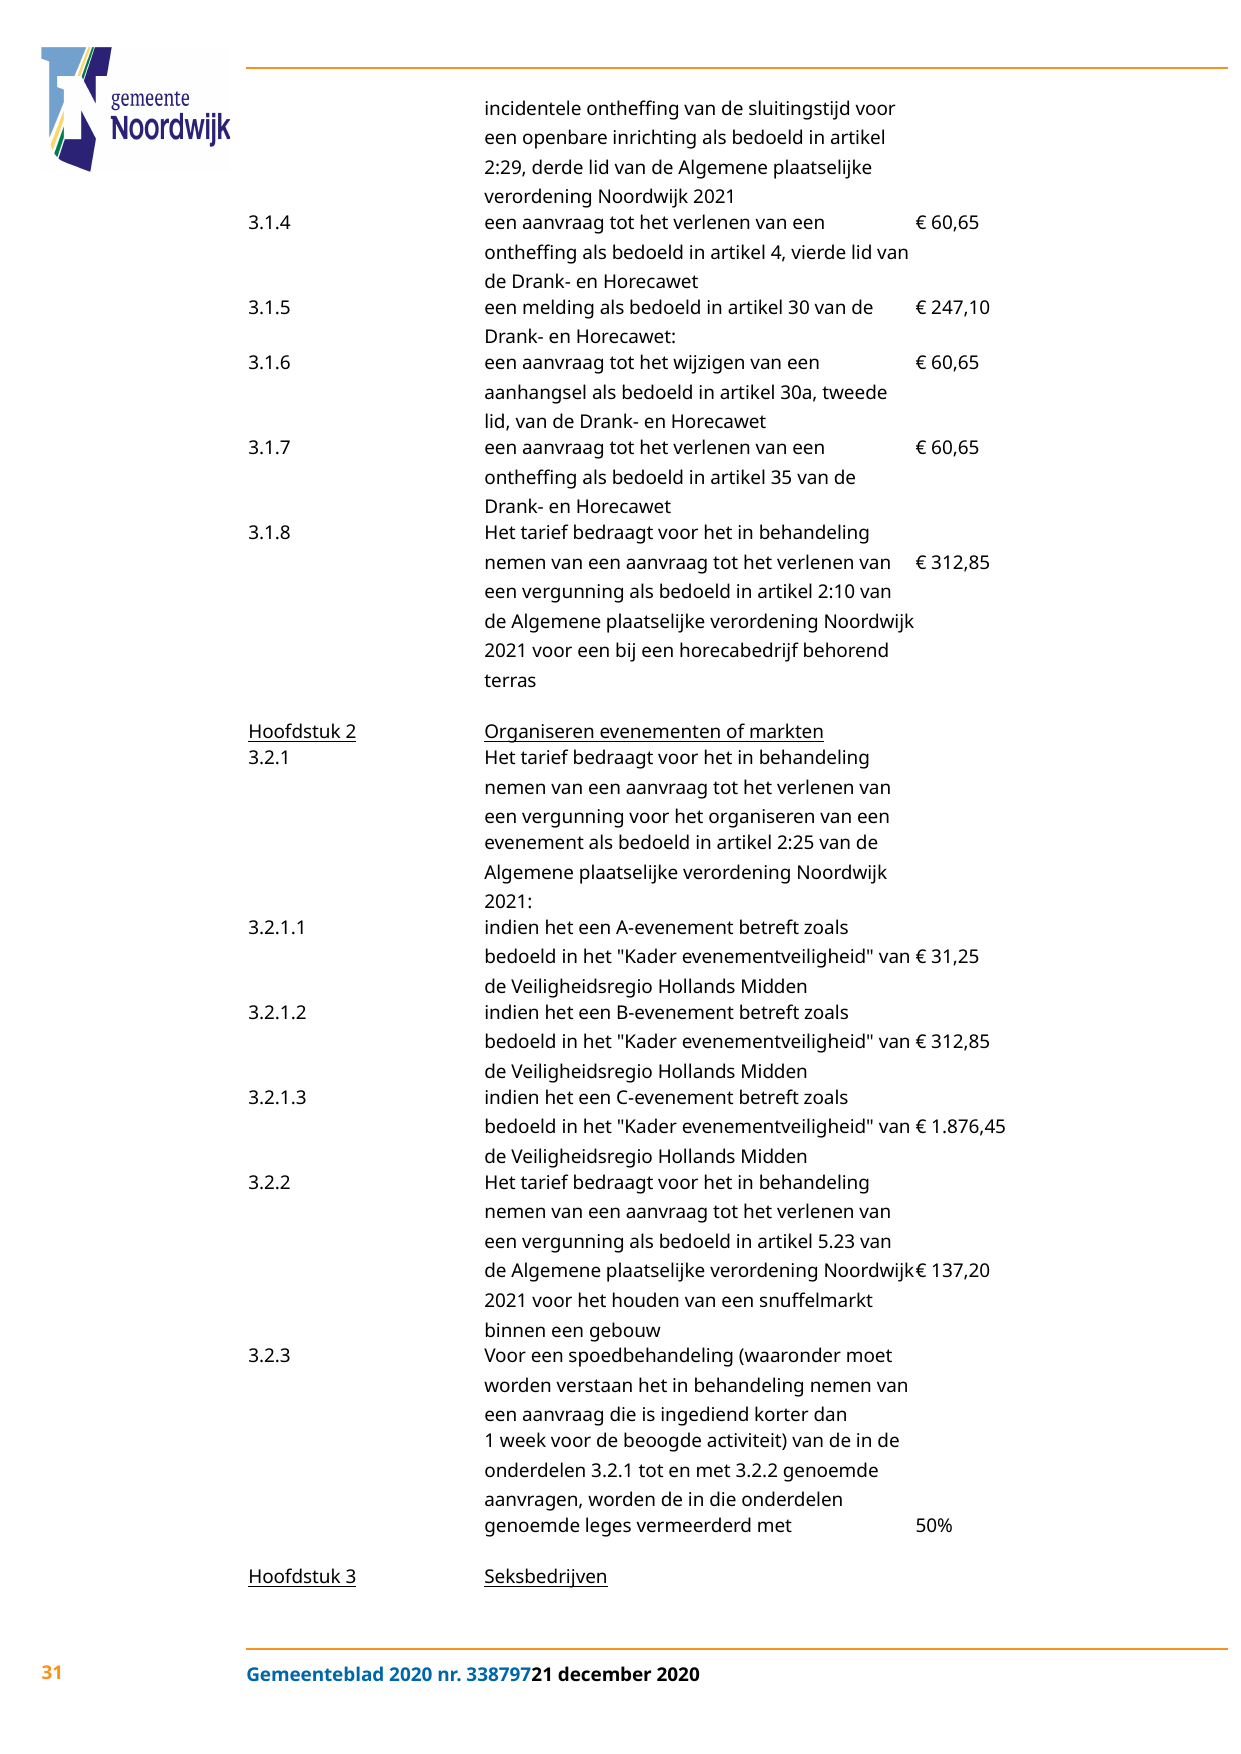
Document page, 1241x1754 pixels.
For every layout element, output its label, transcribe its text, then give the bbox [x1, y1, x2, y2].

table_cell 3.2.3 [248, 1343, 484, 1427]
table_cell Seksbedrijven [484, 1564, 915, 1589]
table_cell Hoofdstuk 2 [248, 719, 484, 744]
table_cell 50% [915, 1512, 1033, 1538]
table_cell [915, 1538, 1033, 1564]
table_cell een aanvraag tot het verlenen van een ontheffing als bedoeld in artikel 4, vierde lid van de Drank- en Horecawet [484, 209, 915, 294]
table_cell Voor een spoedbehandeling (waaronder moet worden verstaan het in behandeling nemen van een aanvraag die is ingediend korter dan [484, 1343, 915, 1427]
picture [41, 47, 231, 172]
table_cell [248, 1538, 484, 1564]
table_cell € 1.876,45 [915, 1084, 1033, 1169]
table_cell [248, 1512, 484, 1538]
table_cell [915, 719, 1033, 744]
table_cell 3.2.1 [248, 744, 484, 829]
table_cell [915, 744, 1033, 829]
table_cell evenement als bedoeld in artikel 2:25 van de Algemene plaatselijke verordening Noordwijk 2021: [484, 829, 915, 914]
table_cell [915, 1564, 1033, 1589]
table_cell 3.2.2 [248, 1169, 484, 1342]
table_cell [484, 1538, 915, 1564]
table_cell Organiseren evenementen of markten [484, 719, 915, 744]
table_cell indien het een B-evenement betreft zoals bedoeld in het "Kader evenementveiligheid" van de Veiligheidsregio Hollands Midden [484, 999, 915, 1084]
table_cell indien het een A-evenement betreft zoals bedoeld in het "Kader evenementveiligheid" van de Veiligheidsregio Hollands Midden [484, 914, 915, 999]
table_cell € 312,85 [915, 519, 1033, 693]
table_cell [248, 1428, 484, 1512]
table_cell € 31,25 [915, 914, 1033, 999]
table_cell 3.1.5 [248, 294, 484, 349]
table_cell € 312,85 [915, 999, 1033, 1084]
table_cell 3.2.1.1 [248, 914, 484, 999]
table_cell een melding als bedoeld in artikel 30 van de Drank- en Horecawet: [484, 294, 915, 349]
table_cell 3.1.7 [248, 434, 484, 519]
table_cell € 60,65 [915, 350, 1033, 434]
table_cell [248, 693, 484, 719]
table_cell 3.1.8 [248, 519, 484, 693]
table_cell € 137,20 [915, 1169, 1033, 1342]
table_cell een aanvraag tot het wijzigen van een aanhangsel als bedoeld in artikel 30a, tweede lid, van de Drank- en Horecawet [484, 350, 915, 434]
table_cell € 60,65 [915, 434, 1033, 519]
table_cell [484, 693, 915, 719]
table_cell [248, 829, 484, 914]
table_cell [915, 829, 1033, 914]
table_cell [915, 693, 1033, 719]
table_cell [915, 1428, 1033, 1512]
table_cell € 60,65 [915, 209, 1033, 294]
table_cell incidentele ontheffing van de sluitingstijd voor een openbare inrichting als bedoeld in artikel 2:29, derde lid van de Algemene plaatselijke verordening Noordwijk 2021 [484, 95, 915, 209]
table_cell 3.2.1.2 [248, 999, 484, 1084]
table_cell indien het een C-evenement betreft zoals bedoeld in het "Kader evenementveiligheid" van de Veiligheidsregio Hollands Midden [484, 1084, 915, 1169]
table_cell genoemde leges vermeerderd met [484, 1512, 915, 1538]
table_cell [915, 95, 1033, 209]
table_cell Het tarief bedraagt voor het in behandeling nemen van een aanvraag tot het verlenen van een vergunning als bedoeld in artikel 5.23 van de Algemene plaatselijke verordening Noordwijk 2021 voor het houden van een snuffelmarkt binnen een gebouw [484, 1169, 915, 1342]
table_cell [248, 95, 484, 209]
table_cell [915, 1343, 1033, 1427]
table_cell 3.1.4 [248, 209, 484, 294]
table_cell Het tarief bedraagt voor het in behandeling nemen van een aanvraag tot het verlenen van een vergunning voor het organiseren van een [484, 744, 915, 829]
table_cell een aanvraag tot het verlenen van een ontheffing als bedoeld in artikel 35 van de Drank- en Horecawet [484, 434, 915, 519]
table_cell 1 week voor de beoogde activiteit) van de in de onderdelen 3.2.1 tot en met 3.2.2 genoemde aanvragen, worden de in die onderdelen [484, 1428, 915, 1512]
table_cell € 247,10 [915, 294, 1033, 349]
table_cell 3.1.6 [248, 350, 484, 434]
table_cell Het tarief bedraagt voor het in behandeling nemen van een aanvraag tot het verlenen van een vergunning als bedoeld in artikel 2:10 van de Algemene plaatselijke verordening Noordwijk 2021 voor een bij een horecabedrijf behorend terras [484, 519, 915, 693]
table_cell 3.2.1.3 [248, 1084, 484, 1169]
table_cell Hoofdstuk 3 [248, 1564, 484, 1589]
